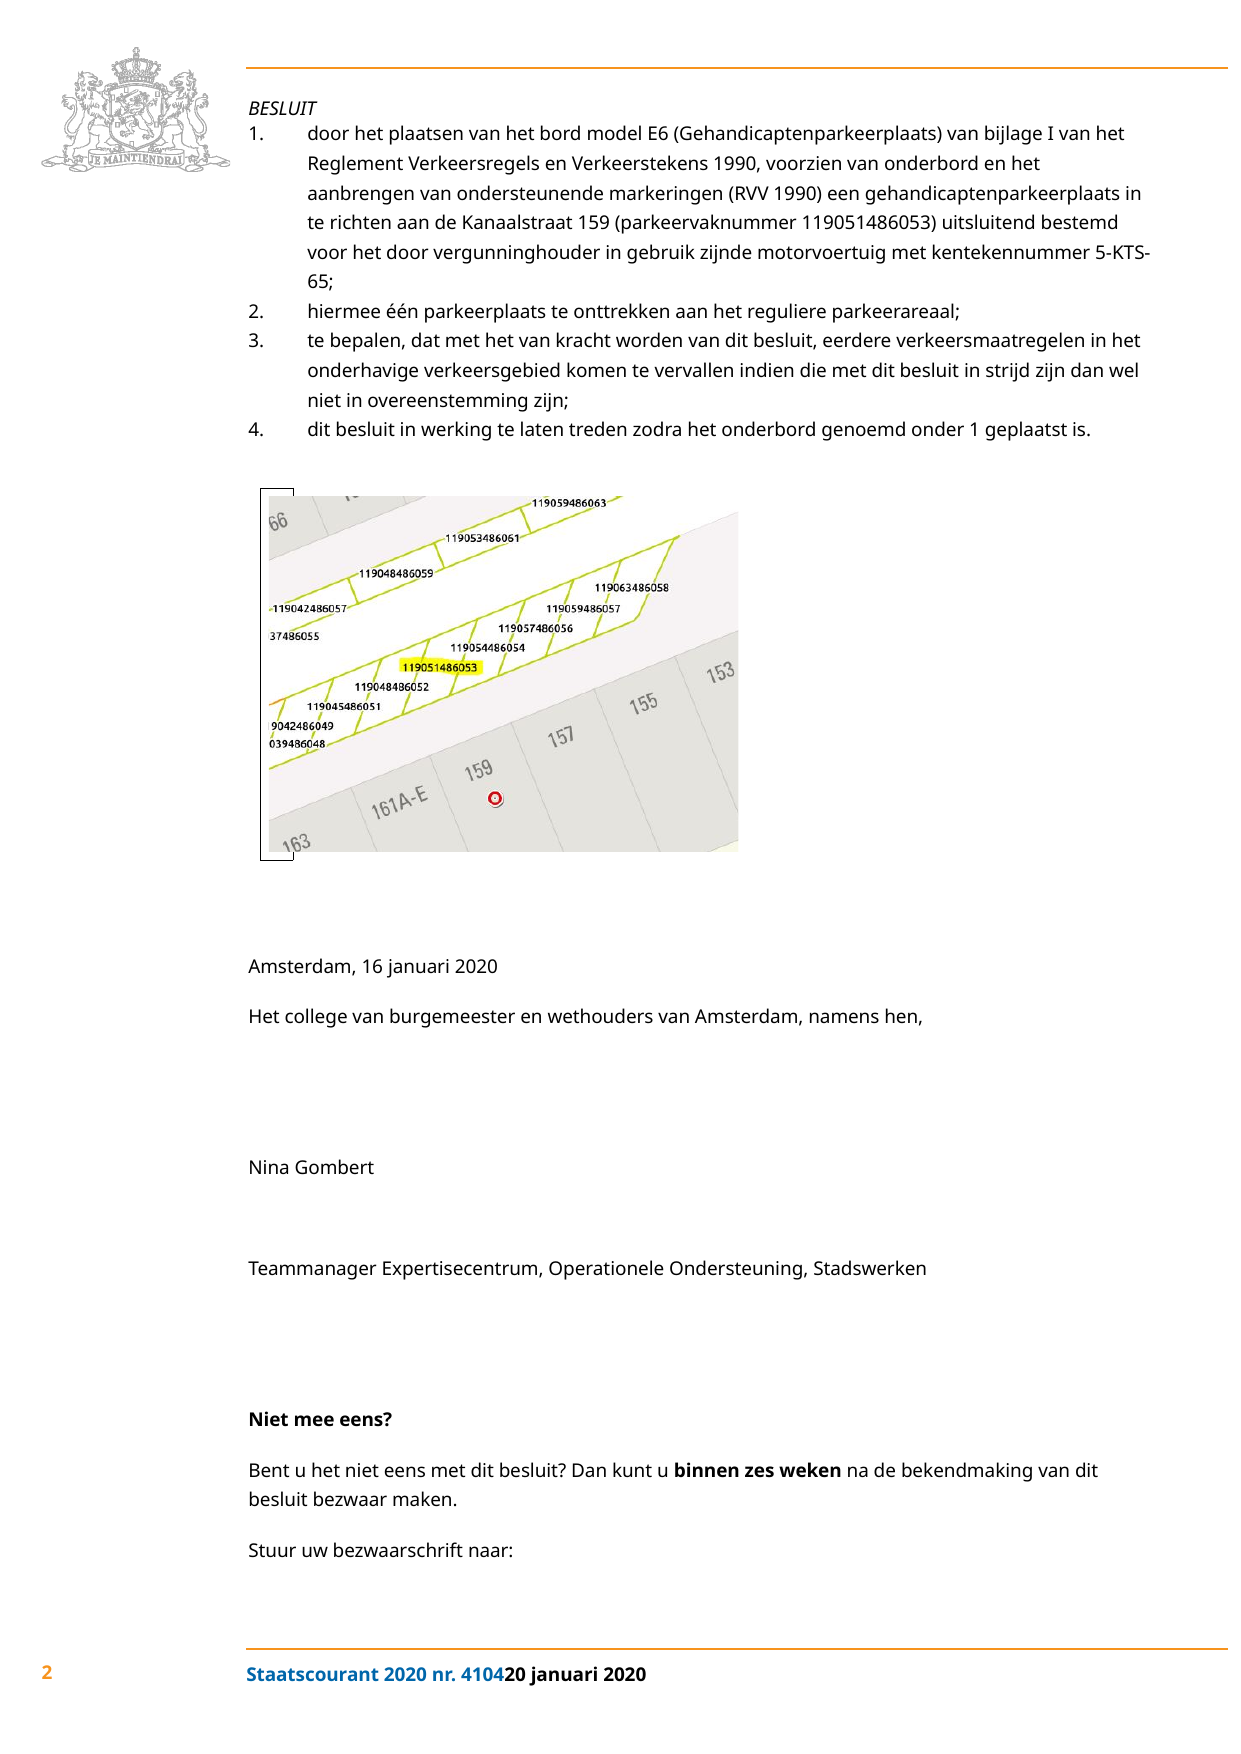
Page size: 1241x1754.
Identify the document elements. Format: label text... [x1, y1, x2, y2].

text Teammanager Expertisecentrum, Operationele Ondersteuning, Stadswerken [248, 1255, 1152, 1281]
list dit besluit in werking te laten treden zodra het onderbord genoemd onder 1 geplaatst is. [248, 416, 1152, 442]
text Het college van burgemeester en wethouders van Amsterdam, namens hen, [248, 1003, 1152, 1029]
list hiermee één parkeerplaats te onttrekken aan het reguliere parkeerareaal; [248, 298, 1152, 324]
list door het plaatsen van het bord model E6 (Gehandicaptenparkeerplaats) van bijlage I van het Reglement Verkeersregels en Verkeerstekens 1990, voorzien van onderbord en het aanbrengen van ondersteunende markeringen (RVV 1990) een gehandicaptenparkeerplaats in te richten aan de Kanaalstraat 159 (parkeervaknummer 119051486053) uitsluitend bestemd voor het door vergunninghouder in gebruik zijnde motorvoertuig met kentekennummer 5-KTS-65; [248, 121, 1152, 294]
text Bent u het niet eens met dit besluit? Dan kunt u binnen zes weken na de bekendmaking van dit besluit bezwaar maken. [248, 1457, 1152, 1512]
text Niet mee eens? [248, 1407, 1152, 1432]
text Nina Gombert [248, 1154, 1152, 1180]
list te bepalen, dat met het van kracht worden van dit besluit, eerdere verkeersmaatregelen in het onderhavige verkeersgebied komen te vervallen indien die met dit besluit in strijd zijn dan wel niet in overeenstemming zijn; [248, 328, 1152, 412]
text BESLUIT [248, 95, 1152, 121]
picture [41, 47, 231, 172]
text Stuur uw bezwaarschrift naar: [248, 1537, 1152, 1563]
text Amsterdam, 16 januari 2020 [248, 953, 1152, 978]
picture [268, 496, 739, 852]
